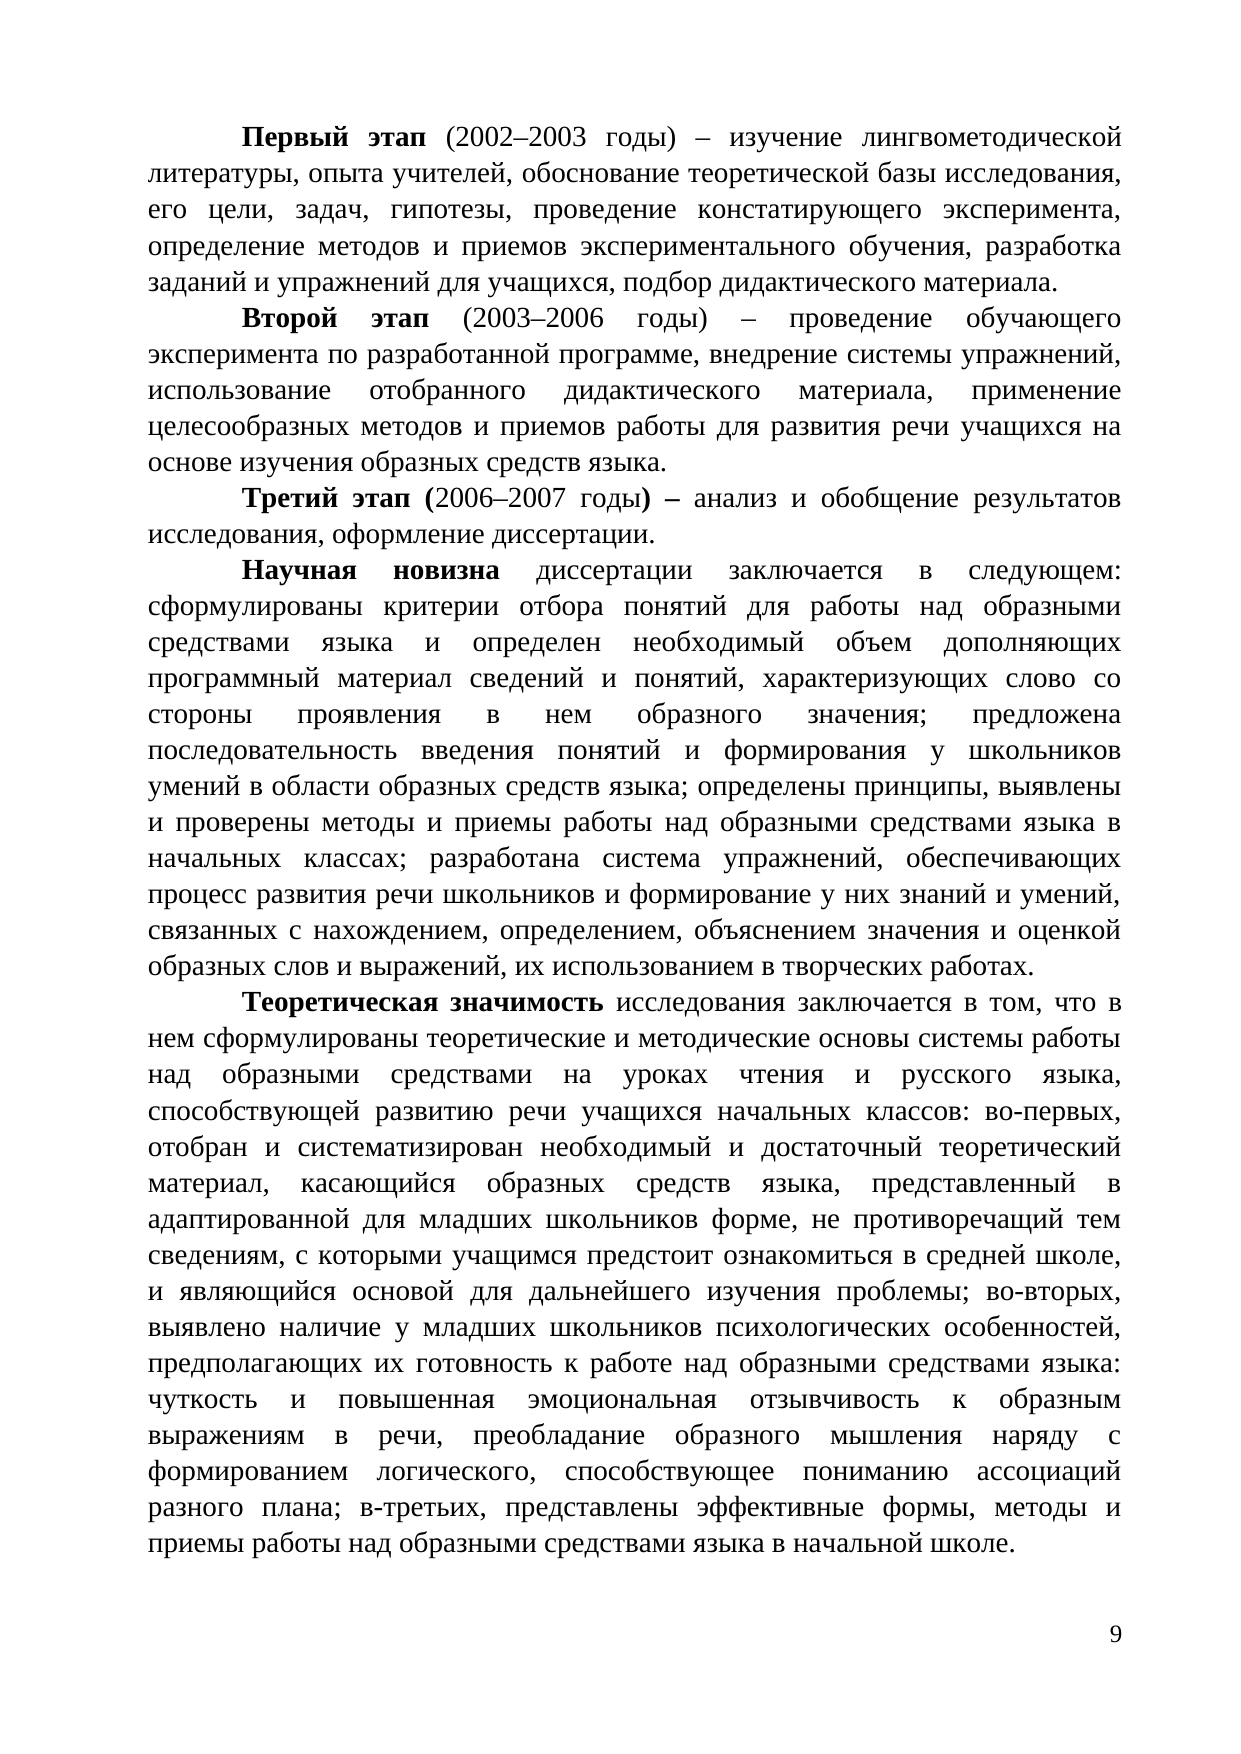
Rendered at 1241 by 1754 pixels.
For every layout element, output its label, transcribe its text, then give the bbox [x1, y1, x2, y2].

text Теоретическая значимость исследования заключается в том, что в нем сформулированы теоретические и методические основы системы работы над образными средствами на уроках чтения и русского языка, способствующей развитию речи учащихся начальных классов: во-первых, отобран и систематизирован необходимый и достаточный теоретический материал, касающийся образных средств языка, представленный в адаптированной для младших школьников форме, не противоречащий тем сведениям, с которыми учащимся предстоит ознакомиться в средней школе, и являющийся основой для дальнейшего изучения проблемы; во-вторых, выявлено наличие у младших школьников психологических особенностей, предполагающих их готовность к работе над образными средствами языка: чуткость и повышенная эмоциональная отзывчивость к образным выражениям в речи, преобладание образного мышления наряду с формированием логического, способствующее пониманию ассоциаций разного плана; в-третьих, представлены эффективные формы, методы и приемы работы над образными средствами языка в начальной школе. [148, 983, 1122, 1560]
text Третий этап (2006–2007 годы) – анализ и обобщение результатов исследования, оформление диссертации. [148, 478, 1122, 551]
text Второй этап (2003–2006 годы) – проведение обучающего эксперимента по разработанной программе, внедрение системы упражнений, использование отобранного дидактического материала, применение целесообразных методов и приемов работы для развития речи учащихся на основе изучения образных средств языка. [148, 298, 1122, 478]
text Первый этап (2002–2003 годы) – изучение лингвометодической литературы, опыта учителей, обоснование теоретической базы исследования, его цели, задач, гипотезы, проведение констатирующего эксперимента, определение методов и приемов экспериментального обучения, разработка заданий и упражнений для учащихся, подбор дидактического материала. [148, 118, 1122, 298]
text Научная новизна диссертации заключается в следующем: сформулированы критерии отбора понятий для работы над образными средствами языка и определен необходимый объем дополняющих программный материал сведений и понятий, характеризующих слово со стороны проявления в нем образного значения; предложена последовательность введения понятий и формирования у школьников умений в области образных средств языка; определены принципы, выявлены и проверены методы и приемы работы над образными средствами языка в начальных классах; разработана система упражнений, обеспечивающих процесс развития речи школьников и формирование у них знаний и умений, связанных с нахождением, определением, объяснением значения и оценкой образных слов и выражений, их использованием в творческих работах. [148, 551, 1122, 983]
